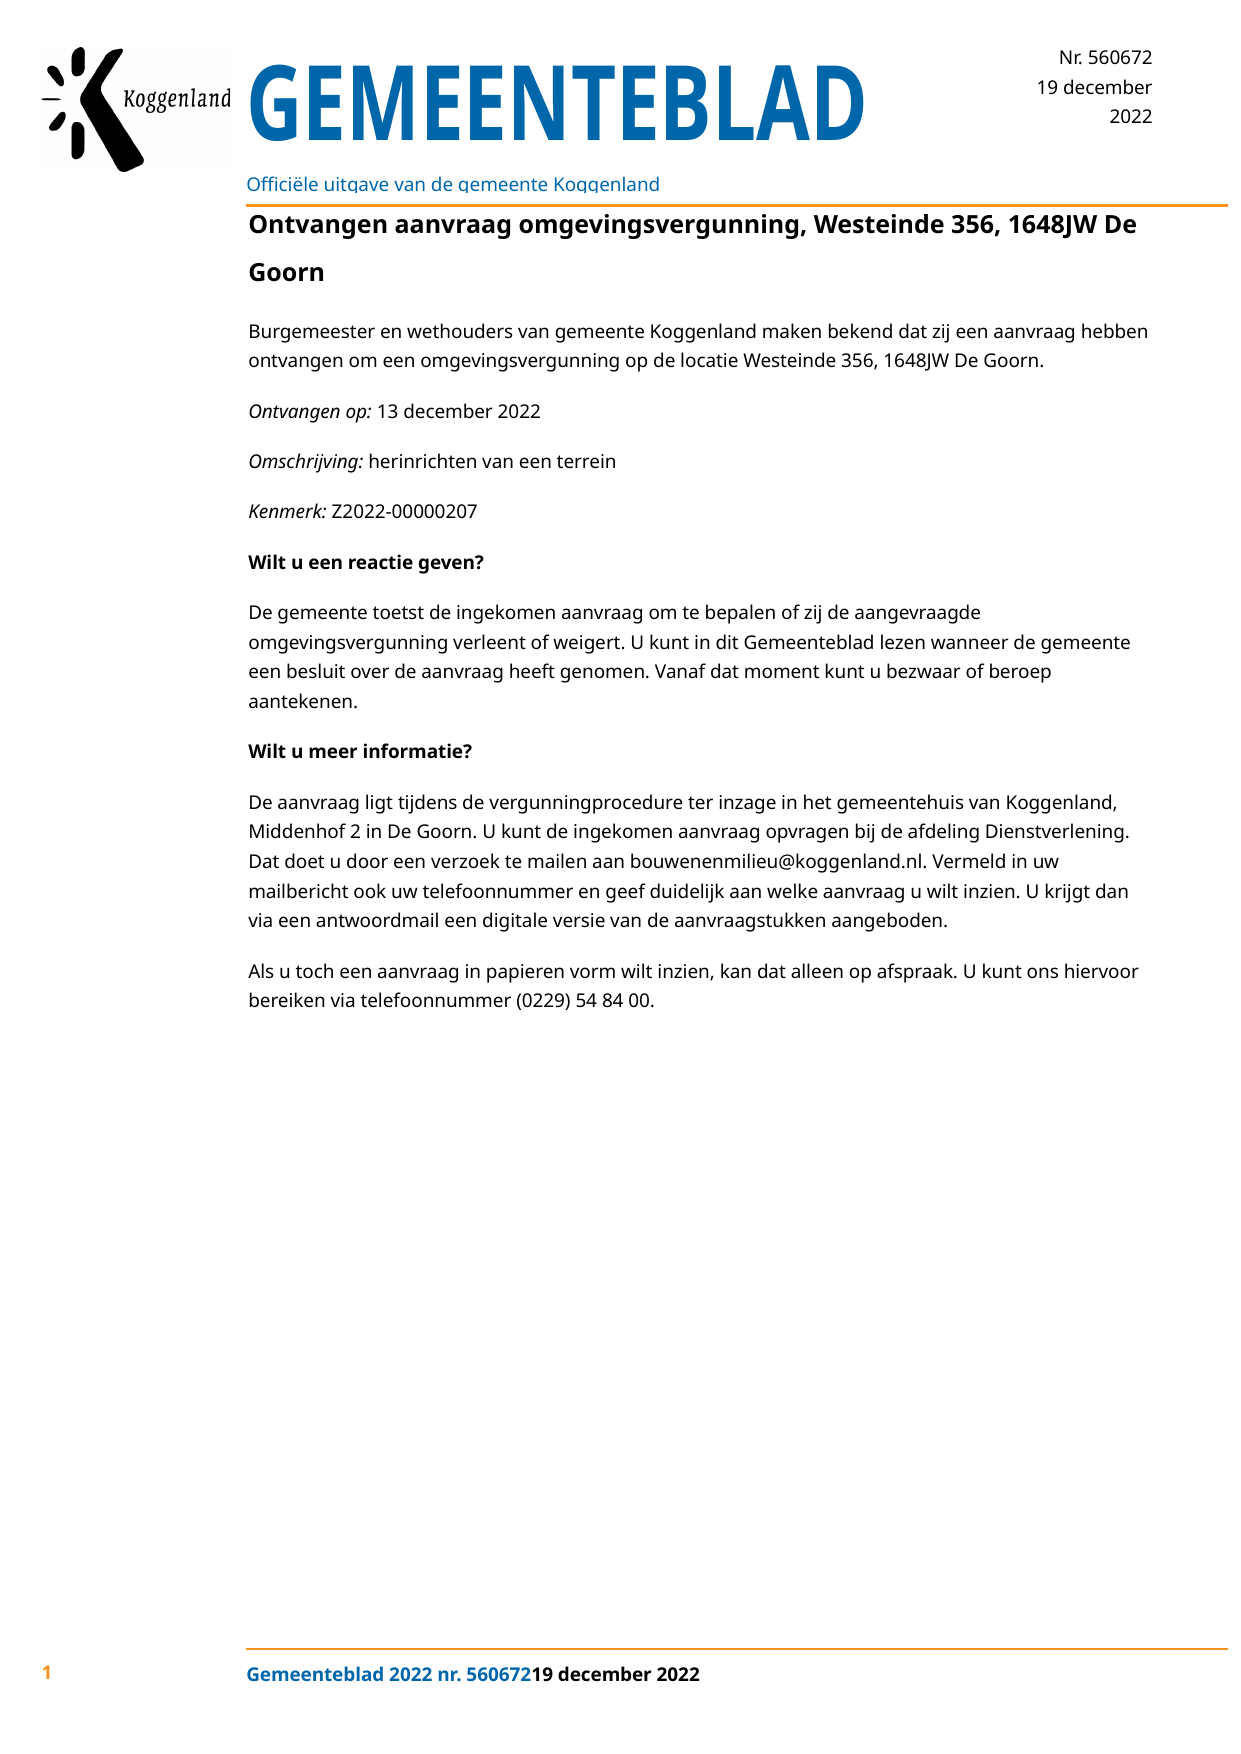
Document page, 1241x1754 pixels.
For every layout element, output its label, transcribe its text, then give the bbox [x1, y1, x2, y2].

text Ontvangen op: 13 december 2022 [248, 398, 1152, 424]
text Kenmerk: Z2022-00000207 [248, 499, 1152, 524]
text Als u toch een aanvraag in papieren vorm wilt inzien, kan dat alleen op afspraak. U kunt ons hiervoor bereiken via telefoonnummer (0229) 54 84 00. [248, 958, 1152, 1013]
text Ontvangen aanvraag omgevingsvergunning, Westeinde 356, 1648JW De Goorn [248, 207, 1152, 288]
text Wilt u meer informatie? [248, 739, 1152, 764]
text Omschrijving: herinrichten van een terrein [248, 448, 1152, 474]
text Wilt u een reactie geven? [248, 549, 1152, 575]
picture [41, 47, 231, 172]
text De gemeente toetst de ingekomen aanvraag om te bepalen of zij de aangevraagde omgevingsvergunning verleent of weigert. U kunt in dit Gemeenteblad lezen wanneer de gemeente een besluit over de aanvraag heeft genomen. Vanaf dat moment kunt u bezwaar of beroep aantekenen. [248, 599, 1152, 714]
text De aanvraag ligt tijdens de vergunningprocedure ter inzage in het gemeentehuis van Koggenland, Middenhof 2 in De Goorn. U kunt de ingekomen aanvraag opvragen bij de afdeling Dienstverlening. Dat doet u door een verzoek te mailen aan bouwenenmilieu@koggenland.nl. Vermeld in uw mailbericht ook uw telefoonnummer en geef duidelijk aan welke aanvraag u wilt inzien. U krijgt dan via een antwoordmail een digitale versie van de aanvraagstukken aangeboden. [248, 789, 1152, 933]
text Burgemeester en wethouders van gemeente Koggenland maken bekend dat zij een aanvraag hebben ontvangen om een omgevingsvergunning op de locatie Westeinde 356, 1648JW De Goorn. [248, 318, 1152, 373]
